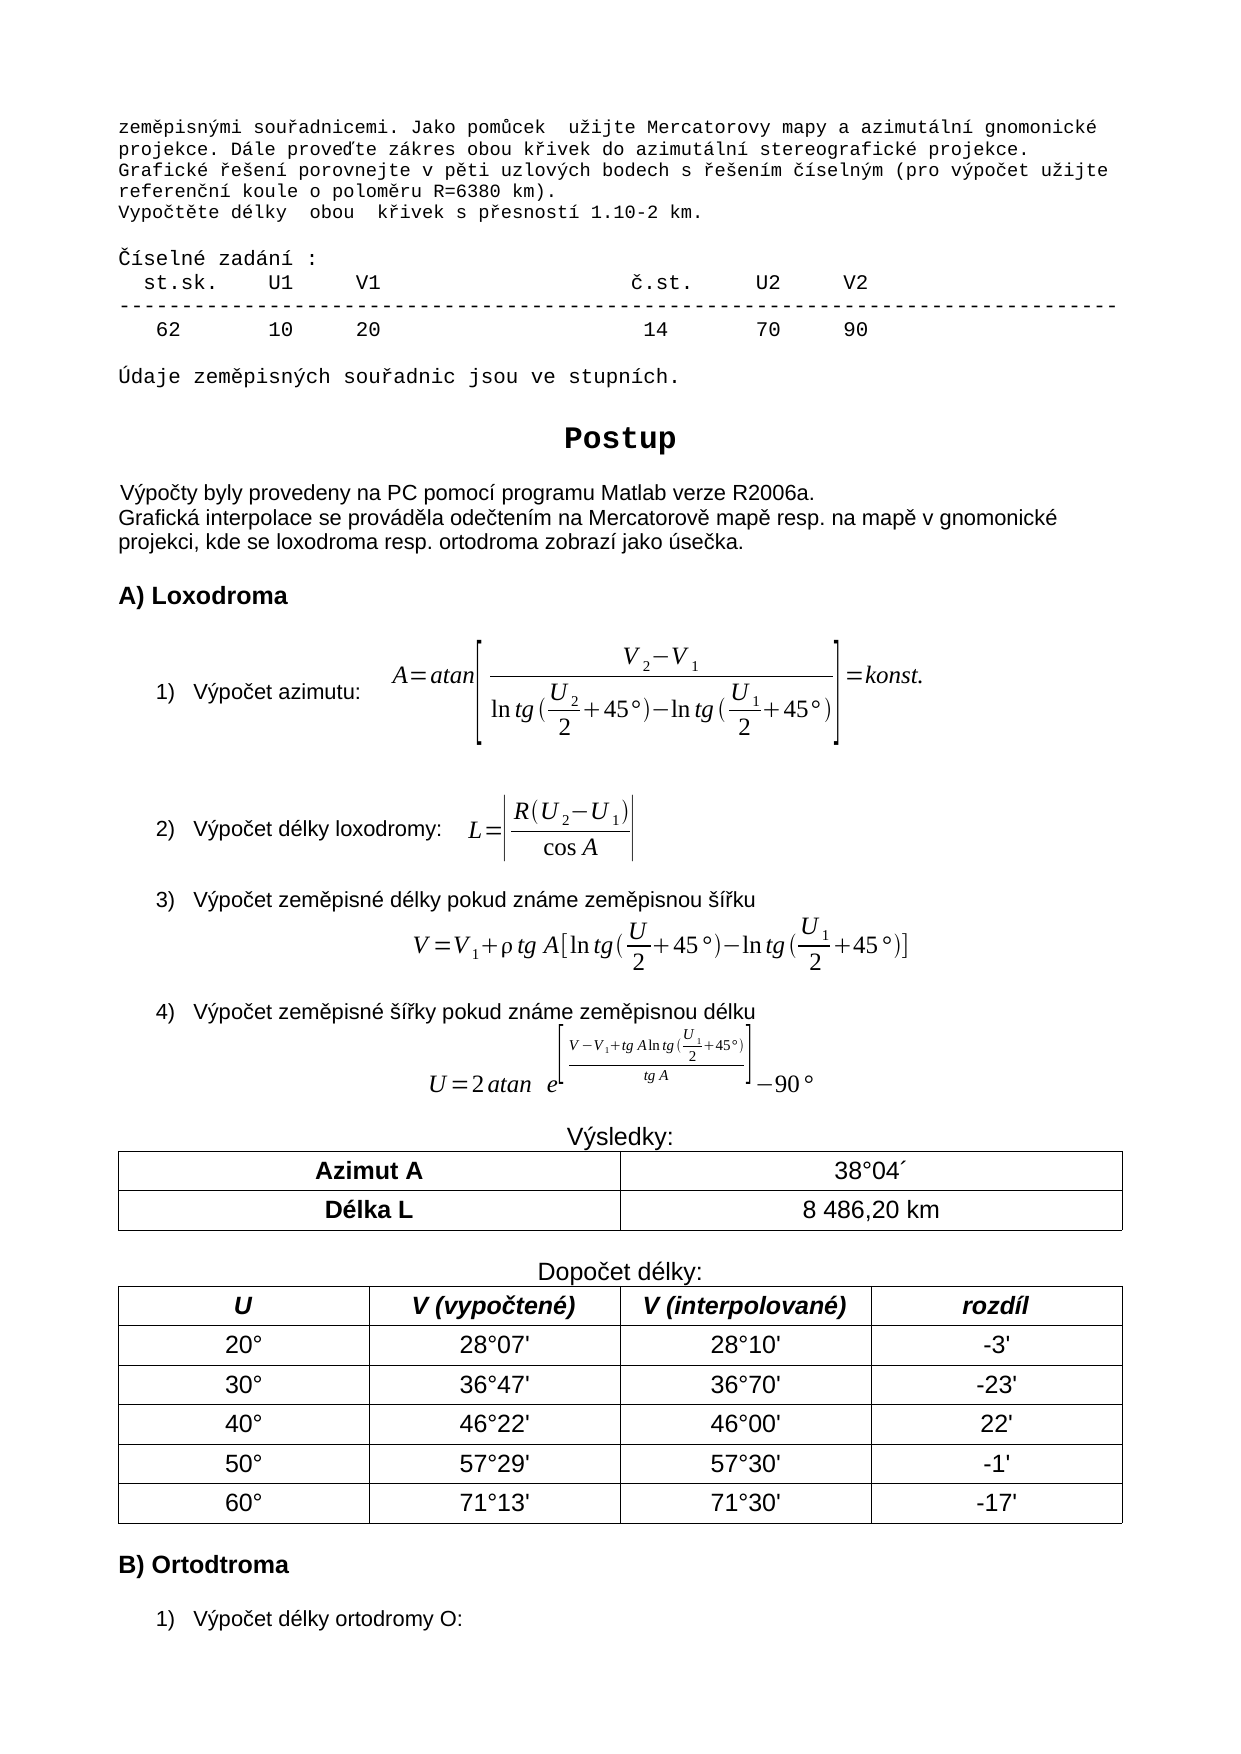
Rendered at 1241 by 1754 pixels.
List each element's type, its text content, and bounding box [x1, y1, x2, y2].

table_cell Délka L [119, 1191, 620, 1230]
table_cell 30° [119, 1366, 369, 1404]
table_cell 46°22' [370, 1405, 620, 1444]
table_cell -17' [872, 1484, 1122, 1523]
text referenční koule o poloměru R=6380 km). Vypočtěte délky obou křivek s přesností 1.10-2 km. [118, 182, 1122, 224]
text Výpočty byly provedeny na PC pomocí programu Matlab verze R2006a. Grafická interpolace se prováděla odečtením na Mercatorově mapě resp. na mapě v gnomonické projekci, kde se loxodroma resp. ortodroma zobrazí jako úsečka. [118, 481, 1122, 554]
text Grafické řešení porovnejte v pěti uzlových bodech s řešením číselným (pro výpočet užijte [118, 161, 1122, 182]
table_cell 71°30' [621, 1484, 871, 1523]
table_cell -3' [872, 1326, 1122, 1365]
table_cell 46°00' [621, 1405, 871, 1444]
table_cell 57°30' [621, 1445, 871, 1483]
table_cell 71°13' [370, 1484, 620, 1523]
table_cell 57°29' [370, 1445, 620, 1483]
table_header V (vypočtené) [370, 1287, 620, 1325]
list Výpočet zeměpisné délky pokud známe zeměpisnou šířku [156, 888, 1122, 912]
table_cell 36°47' [370, 1366, 620, 1404]
text st.sk. U1 V1 č.st. U2 V2 [118, 272, 1122, 295]
text B) Ortodtroma [118, 1551, 1122, 1578]
table_cell 50° [119, 1445, 369, 1483]
table_cell -23' [872, 1366, 1122, 1404]
text -------------------------------------------------------------------------------- [118, 295, 1122, 319]
text Číselné zadání : [118, 248, 1122, 272]
table_cell 20° [119, 1326, 369, 1365]
table_cell 60° [119, 1484, 369, 1523]
text Postup [118, 422, 1122, 458]
table_header rozdíl [872, 1287, 1122, 1325]
text 62 10 20 14 70 90 [118, 319, 1122, 343]
table_cell 22' [872, 1405, 1122, 1444]
text Údaje zeměpisných souřadnic jsou ve stupních. [118, 366, 1122, 390]
list Výpočet délky loxodromy: [156, 794, 1122, 863]
table_header 38°04´ [621, 1152, 1122, 1190]
list Výpočet azimutu: [156, 638, 1122, 746]
list Výpočet délky ortodromy O: [156, 1606, 1122, 1631]
text projekce. Dále proveďte zákres obou křivek do azimutální stereografické projekce. [118, 139, 1122, 161]
table_header Azimut A [119, 1152, 620, 1190]
table_cell 28°07' [370, 1326, 620, 1365]
table_cell -1' [872, 1445, 1122, 1483]
list Výpočet zeměpisné šířky pokud známe zeměpisnou délku [156, 999, 1122, 1024]
table_header V (interpolované) [621, 1287, 871, 1325]
table_cell 28°10' [621, 1326, 871, 1365]
text Výsledky: [118, 1123, 1122, 1151]
table_cell 40° [119, 1405, 369, 1444]
text zeměpisnými souřadnicemi. Jako pomůcek užijte Mercatorovy mapy a azimutální gnomonické [118, 118, 1122, 139]
table_cell 36°70' [621, 1366, 871, 1404]
table_header U [119, 1287, 369, 1325]
table_cell 8 486,20 km [621, 1191, 1122, 1230]
text A) Loxodroma [118, 582, 1122, 610]
text Dopočet délky: [118, 1258, 1122, 1286]
